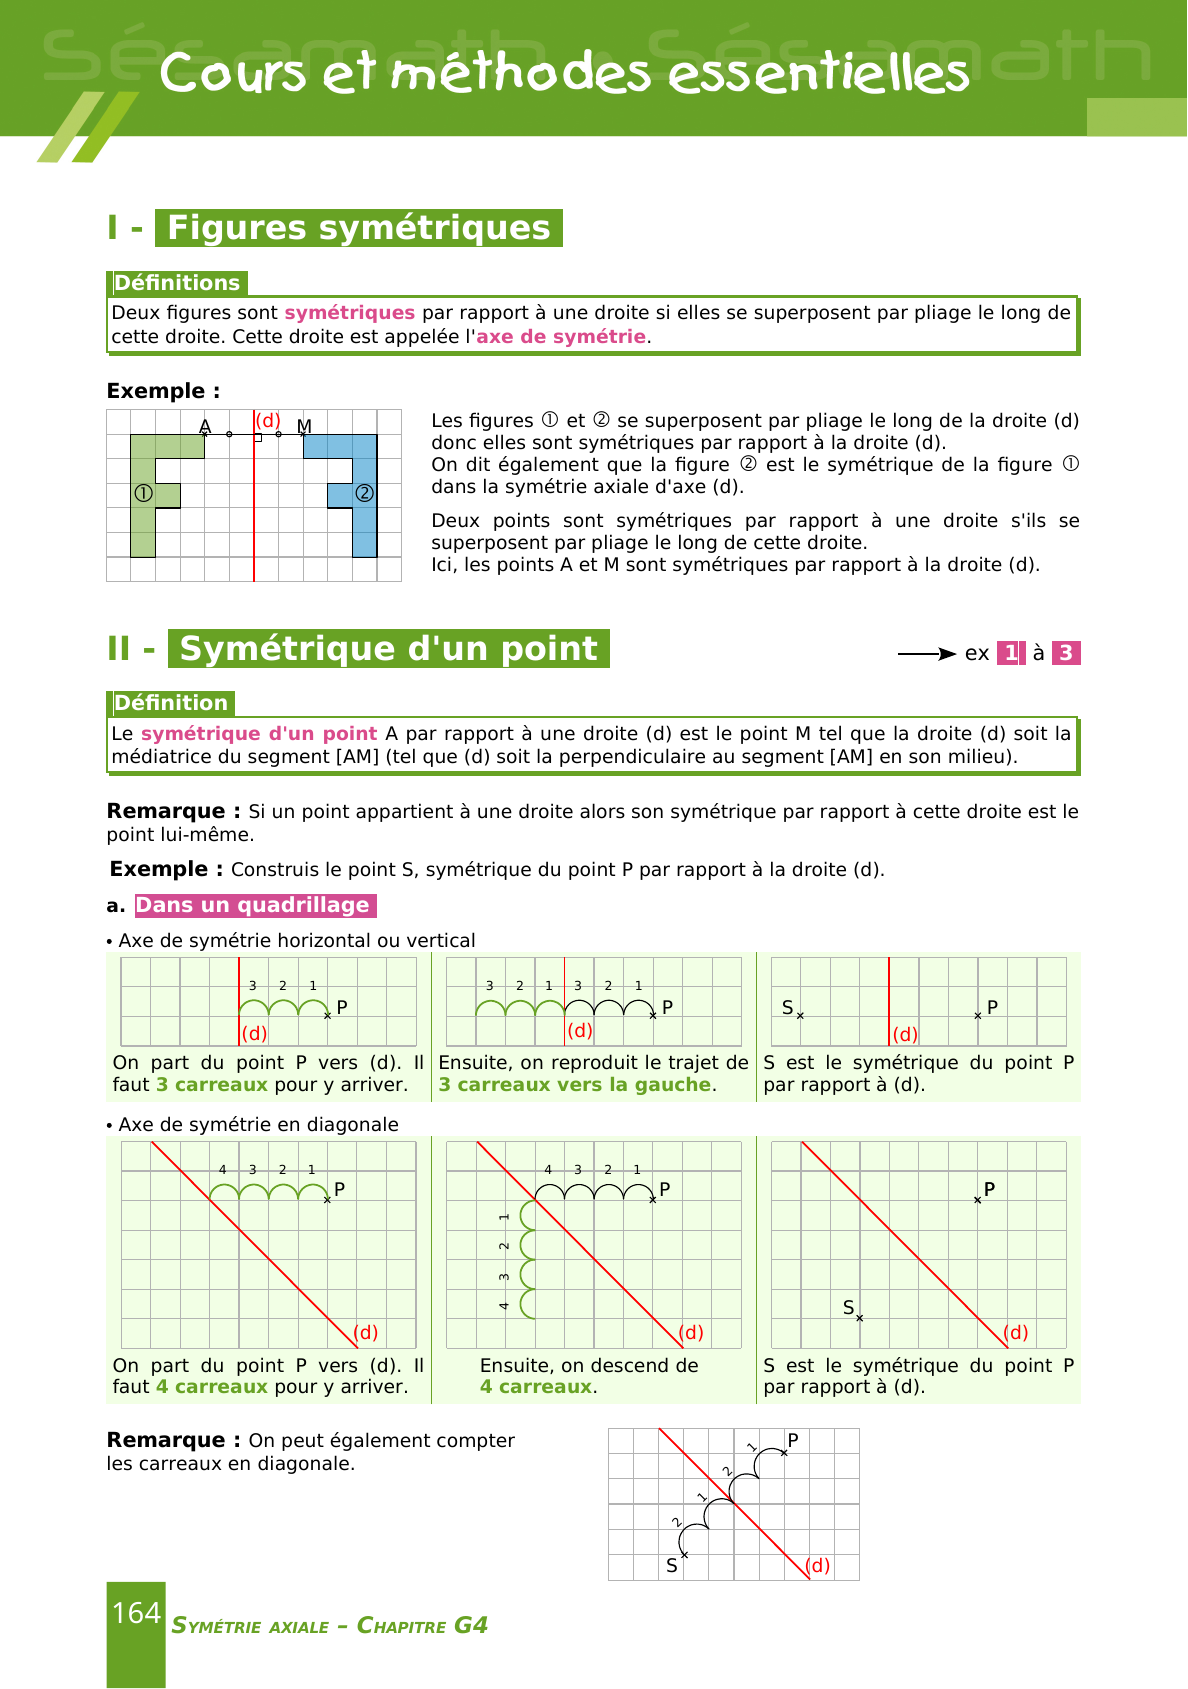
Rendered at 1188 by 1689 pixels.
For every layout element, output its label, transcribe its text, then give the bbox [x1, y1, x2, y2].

table_header [757, 952, 1081, 1052]
text Remarque : On peut également compter les carreaux en diagonale. [106, 1428, 579, 1474]
table_header [757, 1136, 1081, 1354]
table_cell Ensuite, on reproduit le trajet de 3 carreaux vers la gauche. [432, 1052, 756, 1102]
table_cell S est le symétrique du point P par rapport à (d). [757, 1052, 1081, 1102]
text  Axe de symétrie en diagonale [106, 1114, 1081, 1136]
table_header [432, 952, 756, 1052]
text  Axe de symétrie horizontal ou vertical [106, 930, 1081, 952]
text Deux figures sont symétriques par rapport à une droite si elles se superposent par pliage le long de cette droite. Cette droite est appelée l'axe de symétrie. [108, 298, 1076, 351]
table_header [106, 952, 431, 1052]
table_cell On part du point P vers (d). Il faut 3 carreaux pour y arriver. [106, 1052, 431, 1102]
list Dans un quadrillage [106, 894, 135, 918]
table_cell S est le symétrique du point P par rapport à (d). [757, 1354, 1081, 1404]
text Deux points sont symétriques par rapport à une droite s'ils se superposent par pliage le long de cette droite. Ici, les points A et M sont symétriques par rapport à la droite (d). [431, 510, 1081, 576]
table_header [432, 1136, 756, 1354]
text Définition [106, 691, 1081, 716]
table_cell On part du point P vers (d). Il faut 4 carreaux pour y arriver. [106, 1354, 431, 1404]
list Figures symétriques [106, 209, 155, 247]
list Dans un quadrillage [377, 894, 1081, 918]
list Symétrique d'un point ex 1 à 3 [106, 629, 168, 668]
text Exemple : [106, 379, 1081, 403]
table_header [106, 1136, 431, 1354]
text Remarque : Si un point appartient à une droite alors son symétrique par rapport à cette droite est le point lui-même. [106, 799, 1081, 846]
text Les figures  et  se superposent par pliage le long de la droite (d) donc elles sont symétriques par rapport à la droite (d). On dit également que la figure  est le symétrique de la figure  dans la symétrie axiale d'axe (d). [431, 409, 1081, 498]
table_cell Ensuite, on descend de 4 carreaux. [432, 1354, 756, 1404]
list Figures symétriques [563, 209, 1081, 247]
text Exemple : Construis le point S, symétrique du point P par rapport à la droite (d). [109, 858, 1081, 882]
picture [0, 0, 1187, 163]
text Le symétrique d'un point A par rapport à une droite (d) est le point M tel que la droite (d) soit la médiatrice du segment [AM] (tel que (d) soit la perpendiculaire au segment [AM] en son milieu). [108, 718, 1076, 771]
text Définitions [106, 271, 1081, 295]
list Symétrique d'un point ex 1 à 3 [610, 629, 1081, 668]
